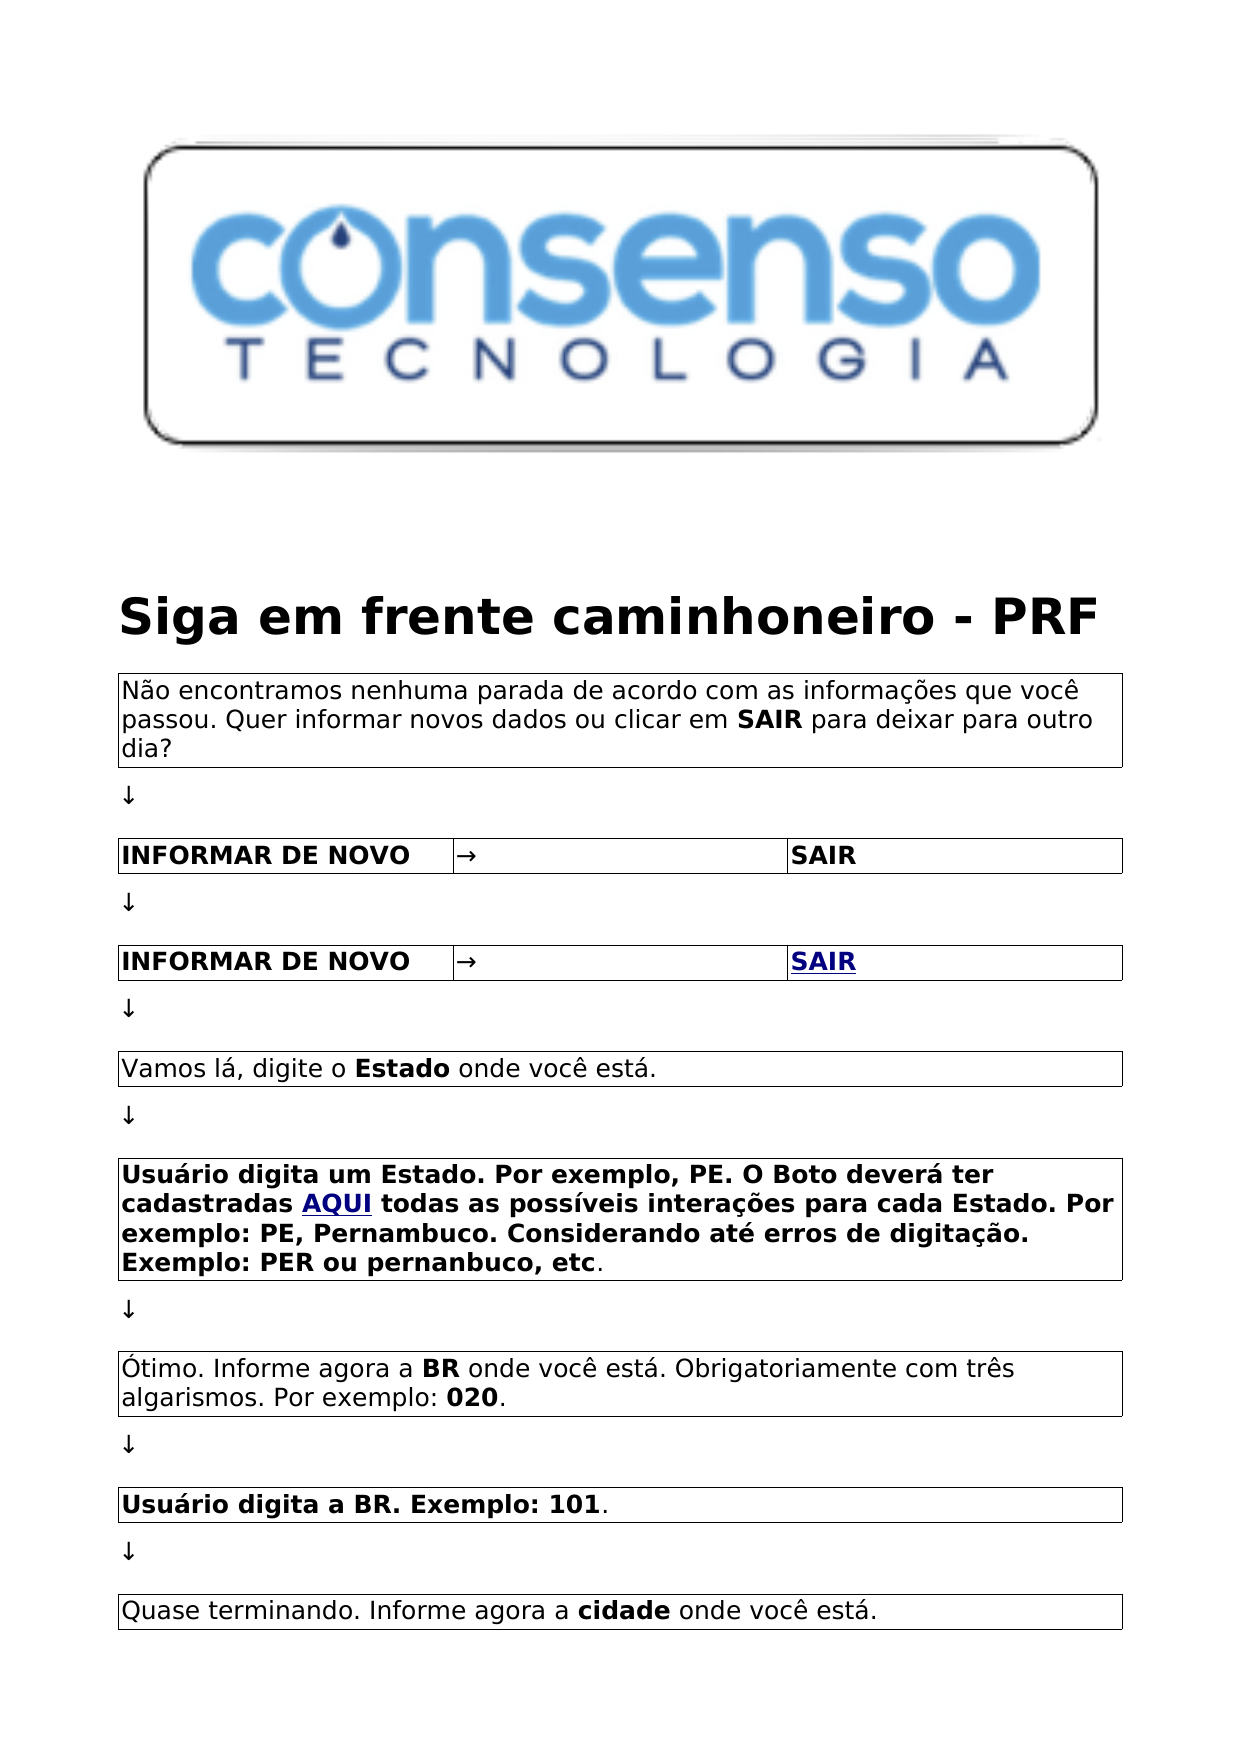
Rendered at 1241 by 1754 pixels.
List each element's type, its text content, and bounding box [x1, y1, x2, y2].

table_header Usuário digita a BR. Exemplo: 101. [119, 1488, 1122, 1522]
table_header SAIR [788, 839, 1122, 873]
table_header INFORMAR DE NOVO [119, 839, 453, 873]
text ↓ [118, 782, 1122, 811]
text ↓ [118, 1295, 1122, 1324]
subtitle Siga em frente caminhoneiro - PRF [118, 588, 1122, 646]
text ↓ [118, 994, 1122, 1024]
picture [118, 130, 1123, 480]
table_header → [454, 839, 787, 873]
text ↓ [118, 1537, 1122, 1566]
table_header Usuário digita um Estado. Por exemplo, PE. O Boto deverá ter cadastradas AQUI todas as possíveis interações para cada Estado. Por exemplo: PE, Pernambuco. Considerando até erros de digitação. Exemplo: PER ou pernanbuco, etc. [119, 1159, 1122, 1280]
text ↓ [118, 1431, 1122, 1460]
text ↓ [118, 888, 1122, 917]
table_header Vamos lá, digite o Estado onde você está. [119, 1052, 1122, 1086]
table_header SAIR [788, 946, 1122, 979]
table_header INFORMAR DE NOVO [119, 946, 453, 979]
table_header Quase terminando. Informe agora a cidade onde você está. [119, 1595, 1122, 1628]
table_header Não encontramos nenhuma parada de acordo com as informações que você passou. Quer informar novos dados ou clicar em SAIR para deixar para outro dia? [119, 674, 1122, 767]
table_header Ótimo. Informe agora a BR onde você está. Obrigatoriamente com três algarismos. Por exemplo: 020. [119, 1352, 1122, 1416]
text ↓ [118, 1101, 1122, 1130]
table_header → [454, 946, 787, 979]
